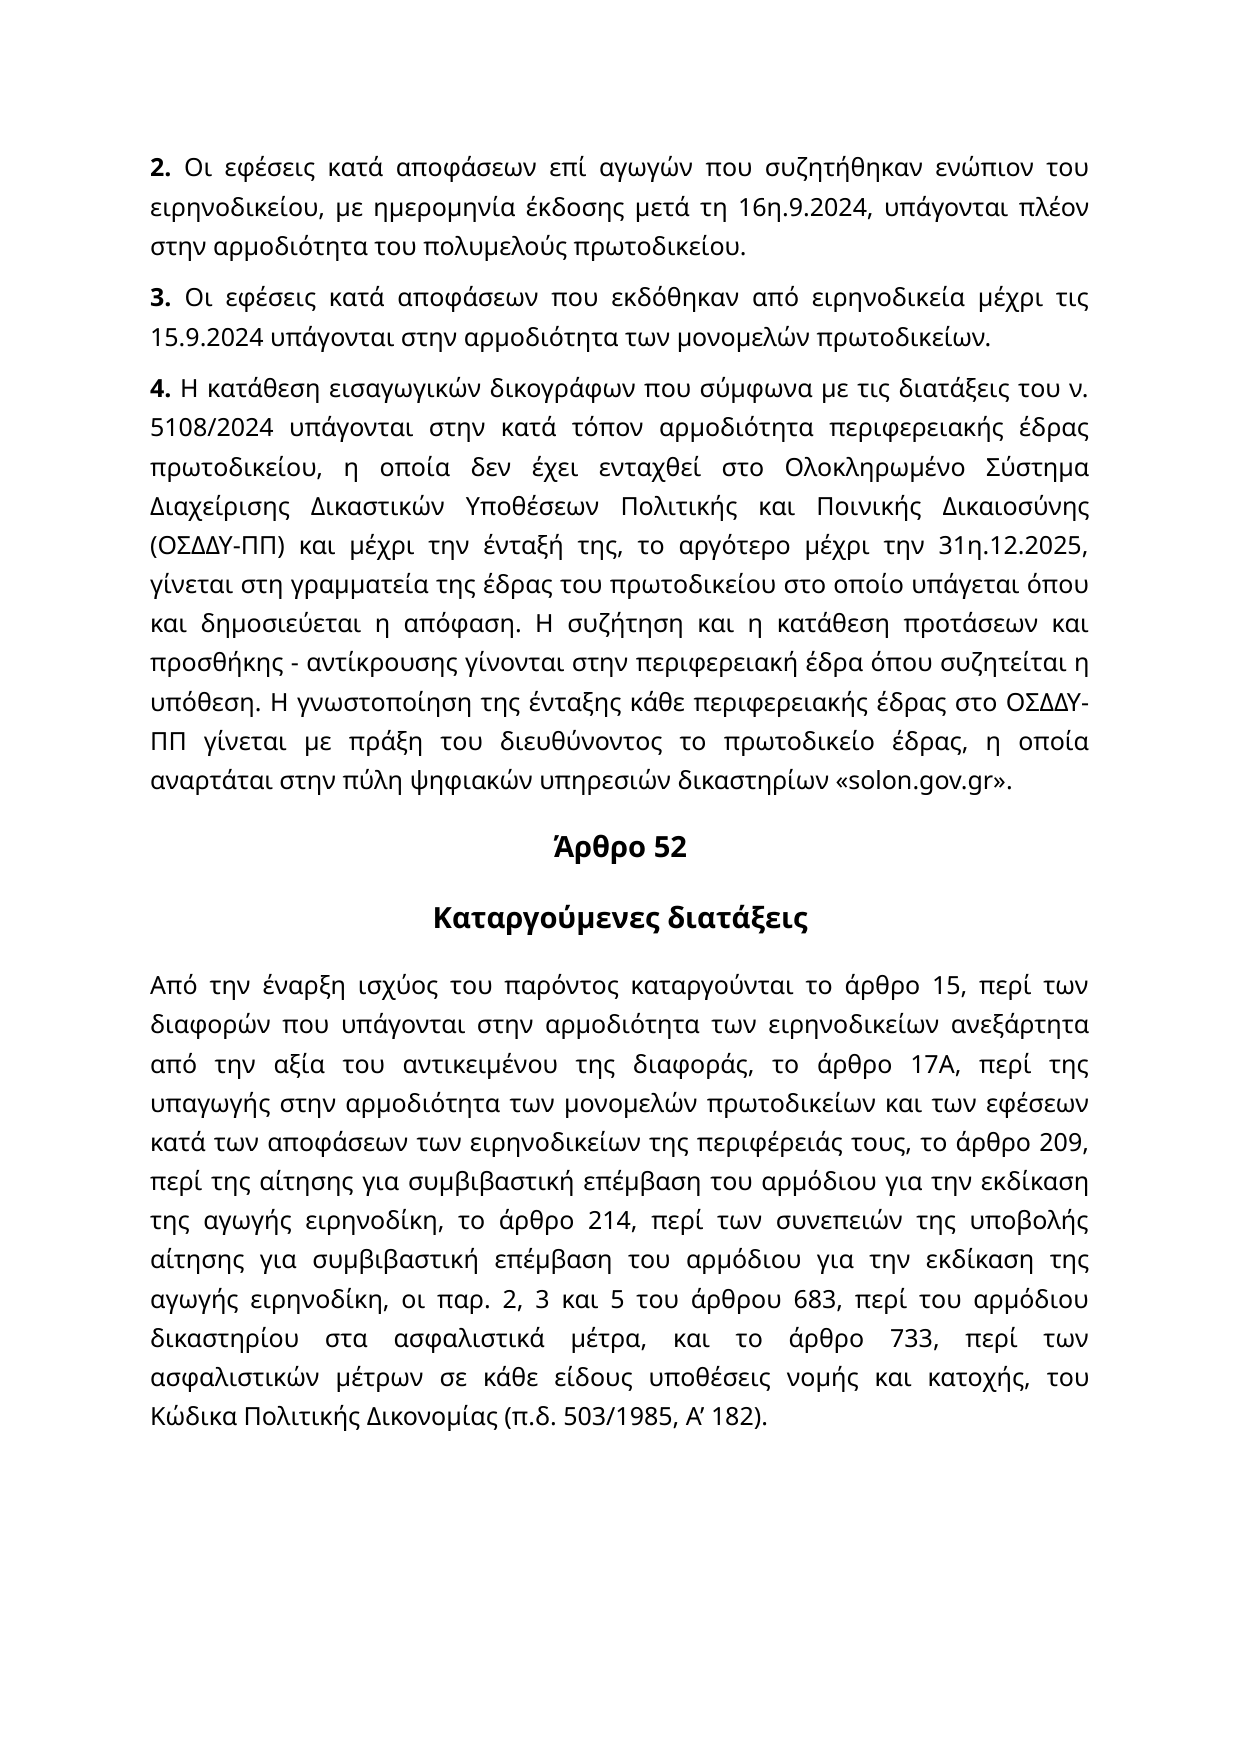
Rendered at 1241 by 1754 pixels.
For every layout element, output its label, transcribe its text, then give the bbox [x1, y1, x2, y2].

subtitle Άρθρο 52 [150, 827, 1090, 866]
subtitle Καταργούμενες διατάξεις [150, 897, 1090, 937]
text 3. Οι εφέσεις κατά αποφάσεων που εκδόθηκαν από ειρηνοδικεία μέχρι τις 15.9.2024 υπάγονται στην αρμοδιότητα των μονομελών πρωτοδικείων. [150, 280, 1090, 353]
text Από την έναρξη ισχύος του παρόντος καταργούνται το άρθρο 15, περί των διαφορών που υπάγονται στην αρμοδιότητα των ειρηνοδικείων ανεξάρτητα από την αξία του αντικειμένου της διαφοράς, το άρθρο 17Α, περί της υπαγωγής στην αρμοδιότητα των μονομελών πρωτοδικείων και των εφέσεων κατά των αποφάσεων των ειρηνοδικείων της περιφέρειάς τους, το άρθρο 209, περί της αίτησης για συμβιβαστική επέμβαση του αρμόδιου για την εκδίκαση της αγωγής ειρηνοδίκη, το άρθρο 214, περί των συνεπειών της υποβολής αίτησης για συμβιβαστική επέμβαση του αρμόδιου για την εκδίκαση της αγωγής ειρηνοδίκη, οι παρ. 2, 3 και 5 του άρθρου 683, περί του αρμόδιου δικαστηρίου στα ασφαλιστικά μέτρα, και το άρθρο 733, περί των ασφαλιστικών μέτρων σε κάθε είδους υποθέσεις νομής και κατοχής, του Κώδικα Πολιτικής Δικονομίας (π.δ. 503/1985, Α’ 182). [150, 968, 1090, 1433]
text 4. Η κατάθεση εισαγωγικών δικογράφων που σύμφωνα με τις διατάξεις του ν. 5108/2024 υπάγονται στην κατά τόπον αρμοδιότητα περιφερειακής έδρας πρωτοδικείου, η οποία δεν έχει ενταχθεί στο Ολοκληρωμένο Σύστημα Διαχείρισης Δικαστικών Υποθέσεων Πολιτικής και Ποινικής Δικαιοσύνης (ΟΣΔΔΥ-ΠΠ) και μέχρι την ένταξή της, το αργότερο μέχρι την 31η.12.2025, γίνεται στη γραμματεία της έδρας του πρωτοδικείου στο οποίο υπάγεται όπου και δημοσιεύεται η απόφαση. Η συζήτηση και η κατάθεση προτάσεων και προσθήκης - αντίκρουσης γίνονται στην περιφερειακή έδρα όπου συζητείται η υπόθεση. Η γνωστοποίηση της ένταξης κάθε περιφερειακής έδρας στο ΟΣΔΔΥ-ΠΠ γίνεται με πράξη του διευθύνοντος το πρωτοδικείο έδρας, η οποία αναρτάται στην πύλη ψηφιακών υπηρεσιών δικαστηρίων «solon.gov.gr». [150, 371, 1090, 797]
text 2. Οι εφέσεις κατά αποφάσεων επί αγωγών που συζητήθηκαν ενώπιον του ειρηνοδικείου, με ημερομηνία έκδοσης μετά τη 16η.9.2024, υπάγονται πλέον στην αρμοδιότητα του πολυμελούς πρωτοδικείου. [150, 150, 1090, 262]
